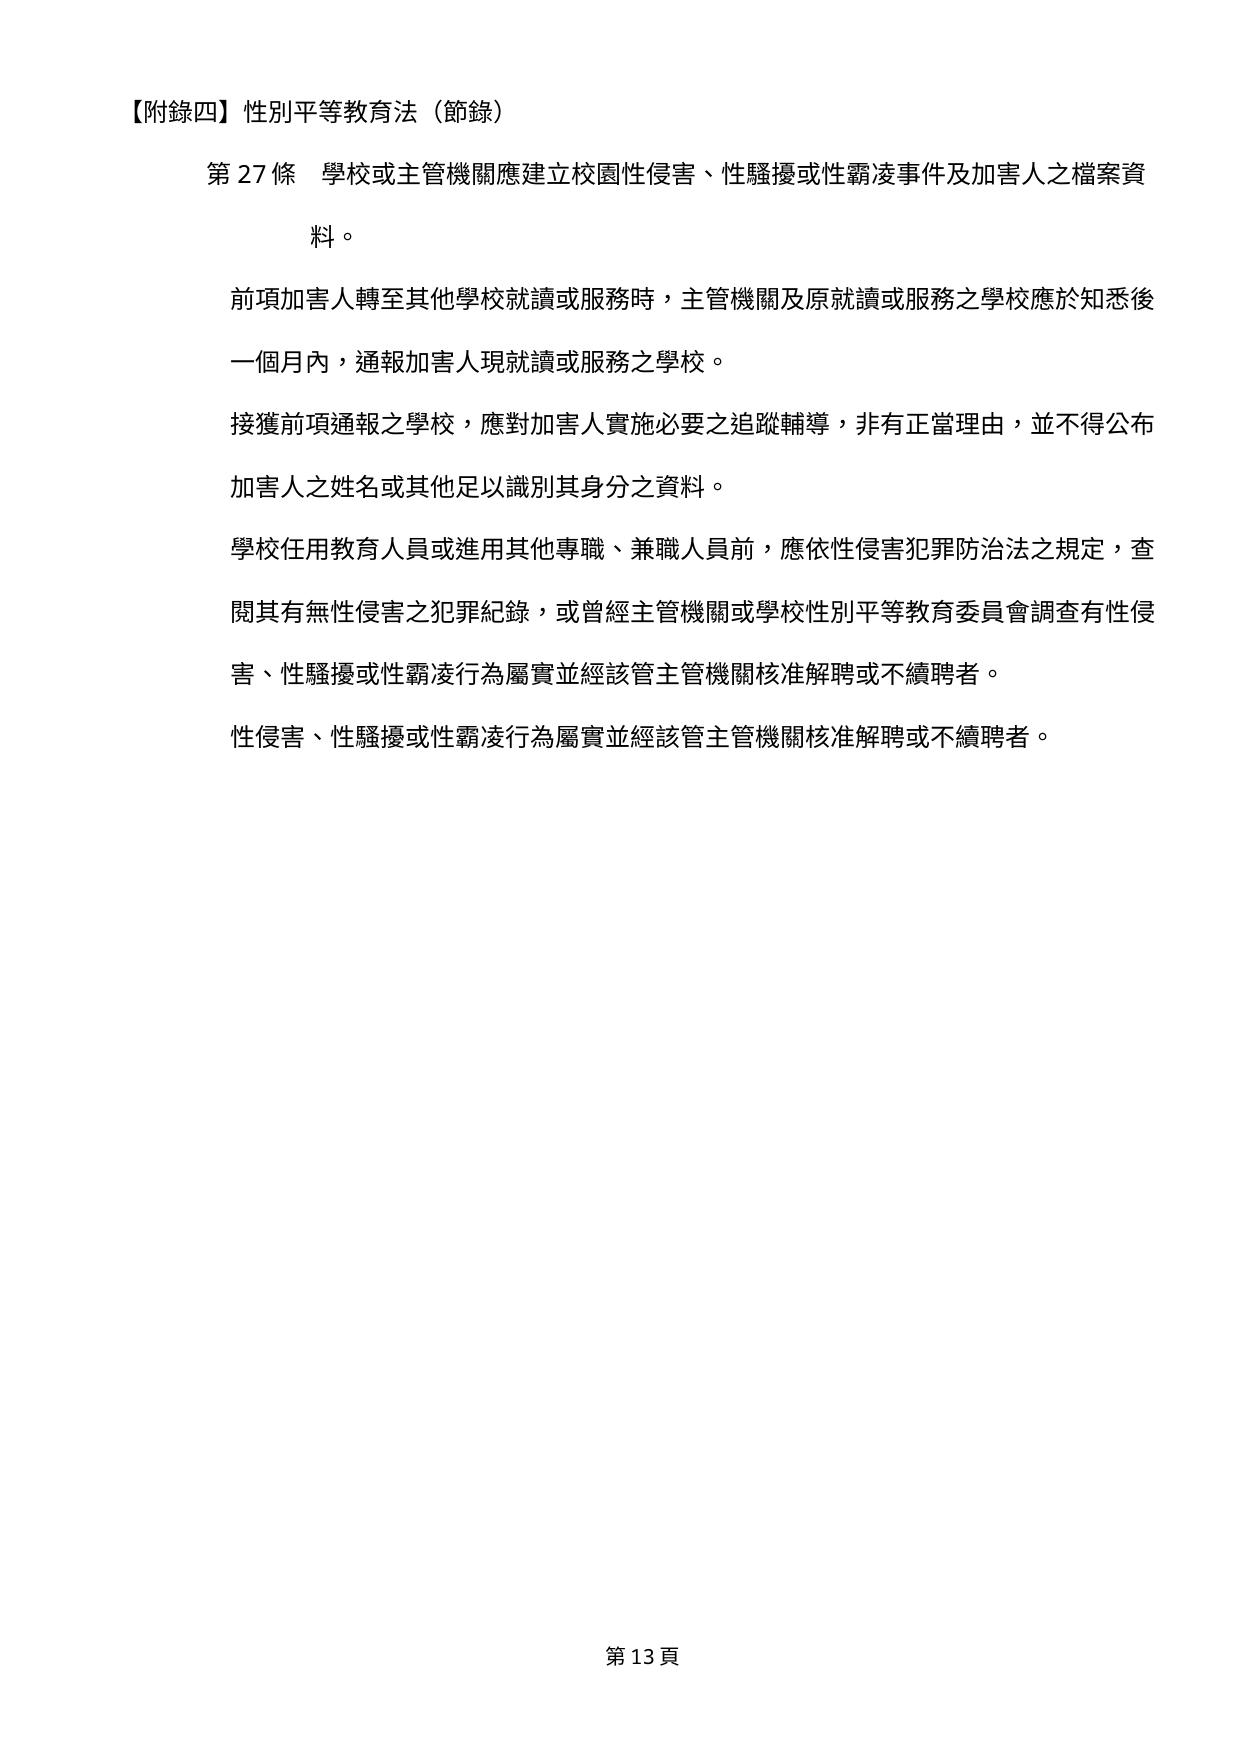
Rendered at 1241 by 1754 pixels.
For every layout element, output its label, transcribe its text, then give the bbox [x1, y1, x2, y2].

text 性侵害、性騷擾或性霸凌行為屬實並經該管主管機關核准解聘或不續聘者。 [231, 693, 1167, 756]
text 【附錄四】性別平等教育法（節錄） [118, 68, 1167, 131]
text 接獲前項通報之學校，應對加害人實施必要之追蹤輔導，非有正當理由，並不得公布加害人之姓名或其他足以識別其身分之資料。 [231, 381, 1167, 506]
text 第27條 學校或主管機關應建立校園性侵害、性騷擾或性霸凌事件及加害人之檔案資料。 [207, 131, 1167, 256]
text 學校任用教育人員或進用其他專職、兼職人員前，應依性侵害犯罪防治法之規定，查閱其有無性侵害之犯罪紀錄，或曾經主管機關或學校性別平等教育委員會調查有性侵害、性騷擾或性霸凌行為屬實並經該管主管機關核准解聘或不續聘者。 [231, 506, 1167, 693]
text 前項加害人轉至其他學校就讀或服務時，主管機關及原就讀或服務之學校應於知悉後一個月內，通報加害人現就讀或服務之學校。 [231, 256, 1167, 381]
